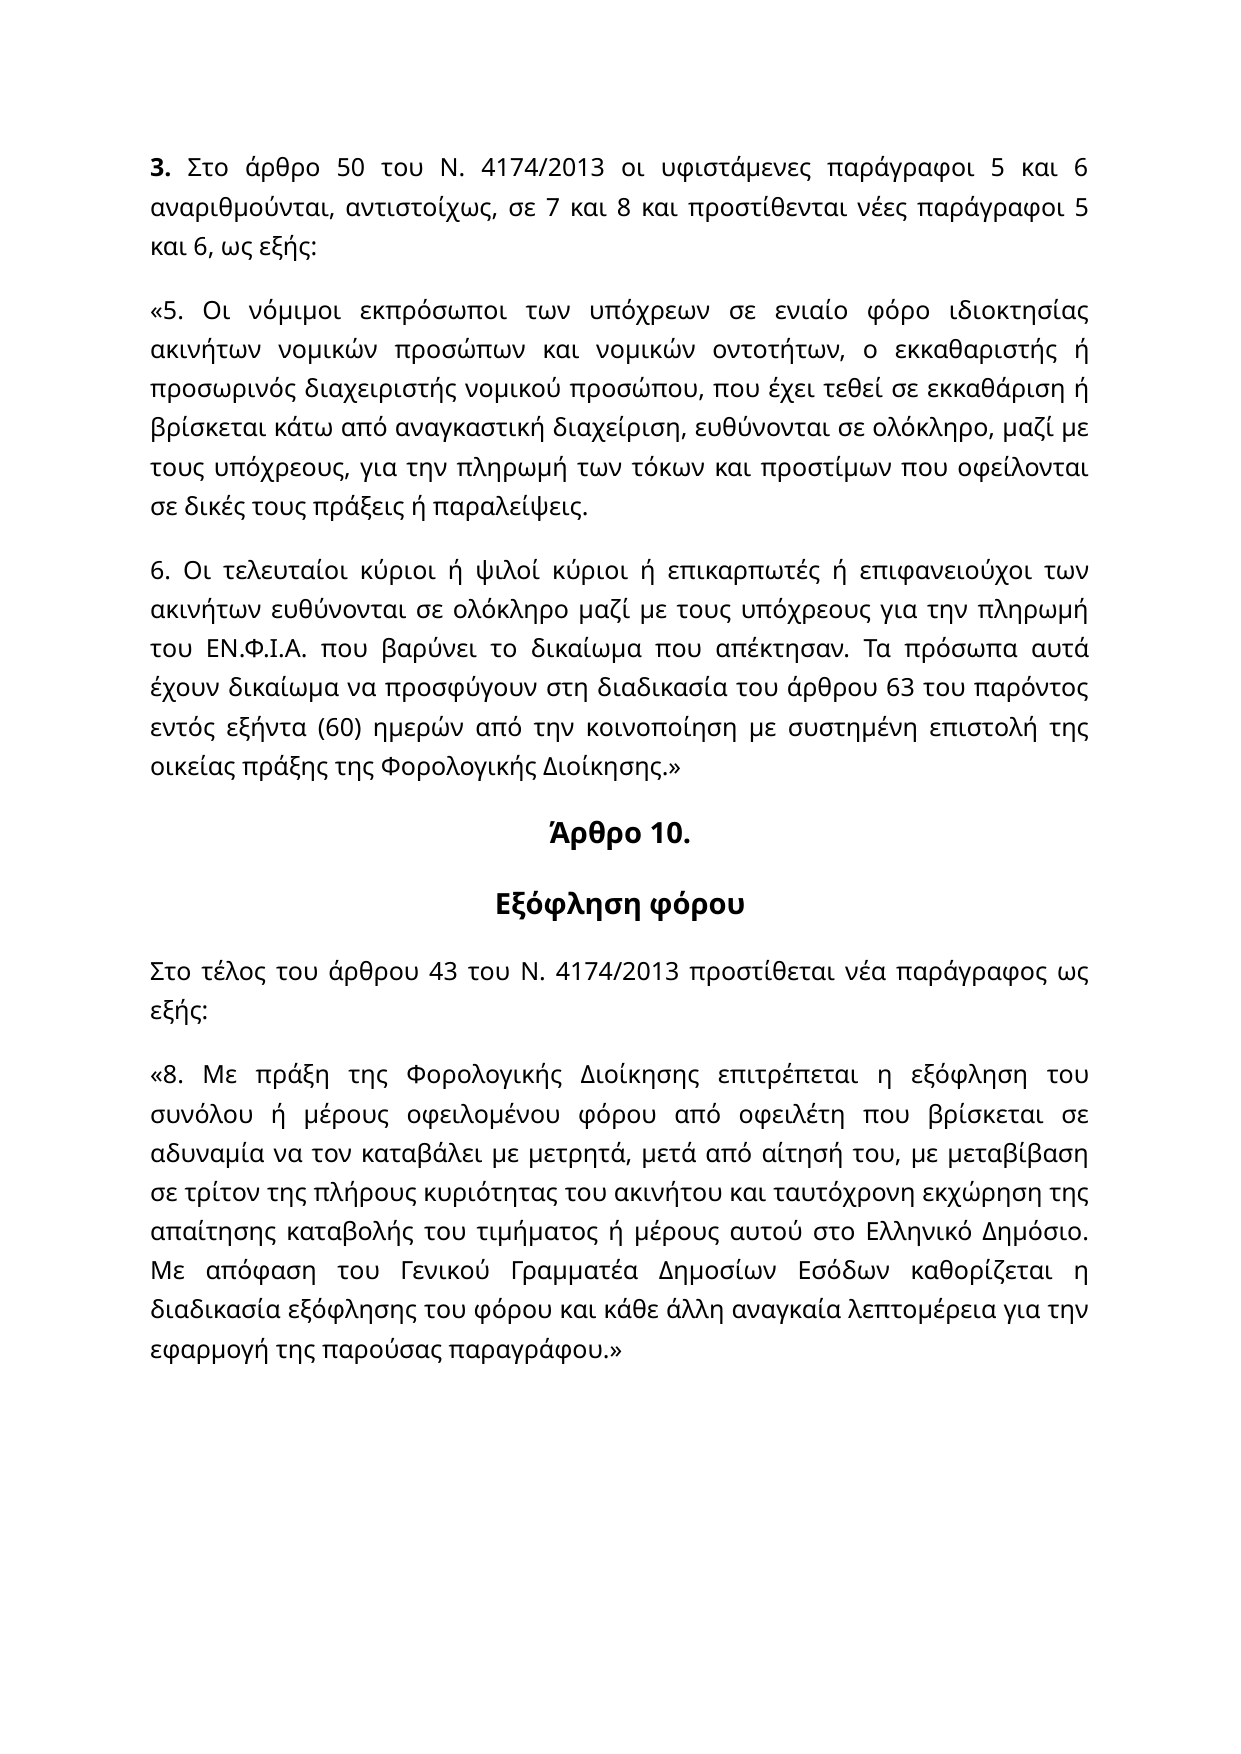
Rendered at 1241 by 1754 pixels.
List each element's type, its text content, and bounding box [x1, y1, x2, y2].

subtitle Εξόφληση φόρου [150, 883, 1090, 923]
text «5. Οι νόμιμοι εκπρόσωποι των υπόχρεων σε ενιαίο φόρο ιδιοκτησίας ακινήτων νομικών προσώπων και νομικών οντοτήτων, ο εκκαθαριστής ή προσωρινός διαχειριστής νομικού προσώπου, που έχει τεθεί σε εκκαθάριση ή βρίσκεται κάτω από αναγκαστική διαχείριση, ευθύνονται σε ολόκληρο, μαζί με τους υπόχρεους, για την πληρωμή των τόκων και προστίμων που οφείλονται σε δικές τους πράξεις ή παραλείψεις. [150, 292, 1090, 522]
text 3. Στο άρθρο 50 του Ν. 4174/2013 οι υφιστάμενες παράγραφοι 5 και 6 αναριθμούνται, αντιστοίχως, σε 7 και 8 και προστίθενται νέες παράγραφοι 5 και 6, ως εξής: [150, 150, 1090, 262]
text 6. Οι τελευταίοι κύριοι ή ψιλοί κύριοι ή επικαρπωτές ή επιφανειούχοι των ακινήτων ευθύνονται σε ολόκληρο μαζί με τους υπόχρεους για την πληρωμή του ΕΝ.Φ.Ι.Α. που βαρύνει το δικαίωμα που απέκτησαν. Τα πρόσωπα αυτά έχουν δικαίωμα να προσφύγουν στη διαδικασία του άρθρου 63 του παρόντος εντός εξήντα (60) ημερών από την κοινοποίηση με συστημένη επιστολή της οικείας πράξης της Φορολογικής Διοίκησης.» [150, 552, 1090, 782]
text Στο τέλος του άρθρου 43 του Ν. 4174/2013 προστίθεται νέα παράγραφος ως εξής: [150, 954, 1090, 1027]
text «8. Με πράξη της Φορολογικής Διοίκησης επιτρέπεται η εξόφληση του συνόλου ή μέρους οφειλομένου φόρου από οφειλέτη που βρίσκεται σε αδυναμία να τον καταβάλει με μετρητά, μετά από αίτησή του, με μεταβίβαση σε τρίτον της πλήρους κυριότητας του ακινήτου και ταυτόχρονη εκχώρηση της απαίτησης καταβολής του τιμήματος ή μέρους αυτού στο Ελληνικό Δημόσιο. Με απόφαση του Γενικού Γραμματέα Δημοσίων Εσόδων καθορίζεται η διαδικασία εξόφλησης του φόρου και κάθε άλλη αναγκαία λεπτομέρεια για την εφαρμογή της παρούσας παραγράφου.» [150, 1057, 1090, 1365]
subtitle Άρθρο 10. [150, 812, 1090, 852]
